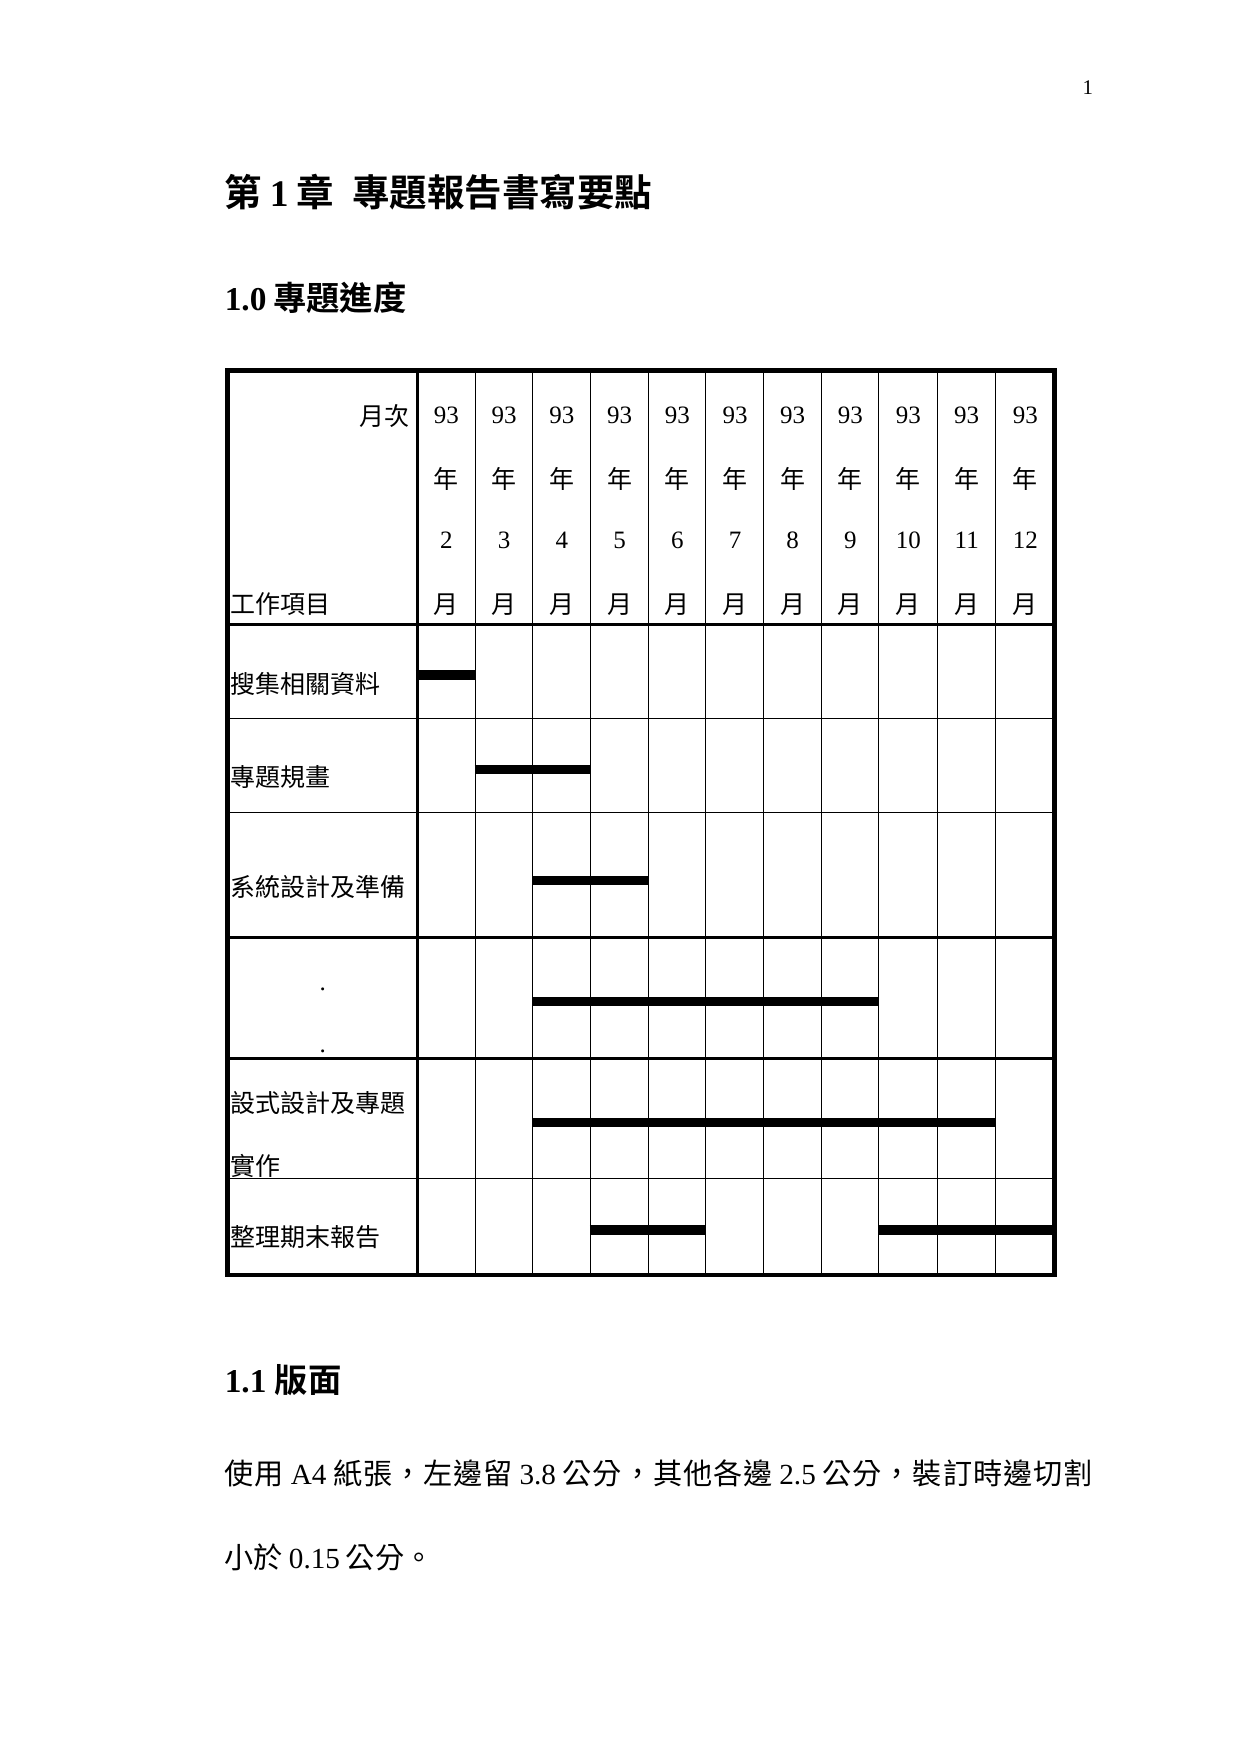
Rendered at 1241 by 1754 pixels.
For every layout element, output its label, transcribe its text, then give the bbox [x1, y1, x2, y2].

text 第1章 專題報告書寫要點 [224, 163, 1092, 218]
table_cell [706, 626, 763, 718]
table_cell [706, 939, 763, 997]
table_cell [996, 1179, 1052, 1225]
table_cell [591, 939, 648, 997]
table_cell [764, 813, 821, 936]
table_header 93 年 12 月 [996, 373, 1052, 623]
text 1.1 版面 [224, 1354, 1092, 1402]
table_cell 整理期末報告 [230, 1179, 416, 1272]
table_cell 搜集相關資料 [230, 626, 416, 718]
table_cell [476, 939, 532, 1057]
table_cell [476, 719, 532, 765]
table_cell [822, 813, 878, 936]
table_cell [996, 939, 1052, 1057]
table_cell [996, 719, 1052, 812]
table_cell [706, 1127, 763, 1178]
table_cell [533, 626, 590, 718]
table_cell [822, 939, 878, 997]
table_cell [996, 626, 1052, 718]
table_cell [649, 1060, 705, 1117]
table_cell [996, 1235, 1052, 1272]
table_cell [649, 1179, 705, 1225]
table_cell [533, 1006, 590, 1057]
table_cell [879, 1235, 937, 1272]
table_cell [533, 719, 590, 765]
table_cell 專題規畫 [230, 719, 416, 812]
table_header 93 年 8 月 [764, 373, 821, 623]
table_cell [822, 1006, 878, 1057]
table_cell [419, 1060, 475, 1117]
table_cell [591, 813, 648, 876]
table_cell [649, 719, 705, 812]
table_cell [938, 626, 995, 718]
table_cell [476, 1118, 532, 1178]
table_cell [822, 1127, 878, 1178]
table_cell [822, 1179, 878, 1272]
table_cell [533, 939, 590, 997]
table_cell [938, 1060, 995, 1117]
table_header 93 年 9 月 [822, 373, 878, 623]
table_cell [533, 1060, 590, 1117]
table_cell [591, 1006, 648, 1057]
table_cell [706, 1006, 763, 1057]
text 使用A4紙張，左邊留3.8公分，其他各邊2.5公分，裝訂時邊切割小於0.15公分。 [224, 1450, 1092, 1577]
table_cell . . . [230, 939, 416, 1057]
table_cell [879, 939, 937, 1057]
table_cell [938, 1179, 995, 1225]
table_cell [764, 1006, 821, 1057]
table_cell [706, 813, 763, 936]
table_header 93 年 4 月 [533, 373, 590, 623]
table_cell [649, 1006, 705, 1057]
table_cell [706, 719, 763, 812]
table_header 月次 工作項目 [230, 373, 416, 623]
table_cell [476, 774, 532, 812]
table_cell [822, 1060, 878, 1117]
table_header 93 年 6 月 [649, 373, 705, 623]
table_cell [996, 1118, 1052, 1178]
table_cell [938, 1235, 995, 1272]
table_cell 設式設計及專題實作 [230, 1060, 416, 1178]
table_cell [764, 626, 821, 718]
table_header 93 年 10 月 [879, 373, 937, 623]
table_cell [996, 1060, 1052, 1117]
table_cell [649, 939, 705, 997]
table_header 93 年 7 月 [706, 373, 763, 623]
table_cell [938, 939, 995, 1057]
table_cell [591, 1235, 648, 1272]
table_cell [938, 813, 995, 936]
table_cell [591, 1060, 648, 1117]
table_cell [591, 885, 648, 936]
table_cell [764, 719, 821, 812]
table_cell [533, 1179, 590, 1272]
table_cell [476, 1060, 532, 1117]
table_header 93 年 3 月 [476, 373, 532, 623]
table_cell [533, 885, 590, 936]
table_header 93 年 2 月 [419, 373, 475, 623]
table_cell [879, 626, 937, 718]
table_cell [764, 1060, 821, 1117]
table_cell [822, 626, 878, 718]
table_cell [706, 1179, 763, 1272]
table_cell [649, 813, 705, 936]
table_cell [649, 1235, 705, 1272]
table_cell [419, 813, 475, 936]
table_cell [591, 1127, 648, 1178]
table_cell [649, 1127, 705, 1178]
table_header 93 年 5 月 [591, 373, 648, 623]
table_cell [533, 774, 590, 812]
table_cell 系統設計及準備 [230, 813, 416, 936]
table_cell [879, 813, 937, 936]
table_cell [649, 626, 705, 718]
table_cell [419, 626, 475, 670]
table_cell [533, 1127, 590, 1178]
table_cell [879, 1127, 937, 1178]
table_cell [476, 626, 532, 718]
table_cell [533, 813, 590, 876]
table_cell [419, 939, 475, 1057]
table_cell [764, 939, 821, 997]
table_cell [706, 1060, 763, 1117]
text 1.0專題進度 [224, 272, 1092, 320]
table_cell [996, 813, 1052, 936]
table_cell [938, 1127, 995, 1178]
table_cell [591, 1179, 648, 1225]
table_cell [419, 1179, 475, 1272]
table_cell [591, 626, 648, 718]
table_cell [419, 719, 475, 812]
table_cell [419, 1118, 475, 1178]
table_cell [476, 1179, 532, 1272]
table_cell [591, 719, 648, 812]
table_cell [879, 719, 937, 812]
table_cell [764, 1127, 821, 1178]
table_cell [476, 813, 532, 936]
table_cell [822, 719, 878, 812]
table_cell [938, 719, 995, 812]
table_cell [419, 680, 475, 718]
table_cell [879, 1060, 937, 1117]
table_cell [764, 1179, 821, 1272]
table_cell [879, 1179, 937, 1225]
table_header 93 年 11 月 [938, 373, 995, 623]
